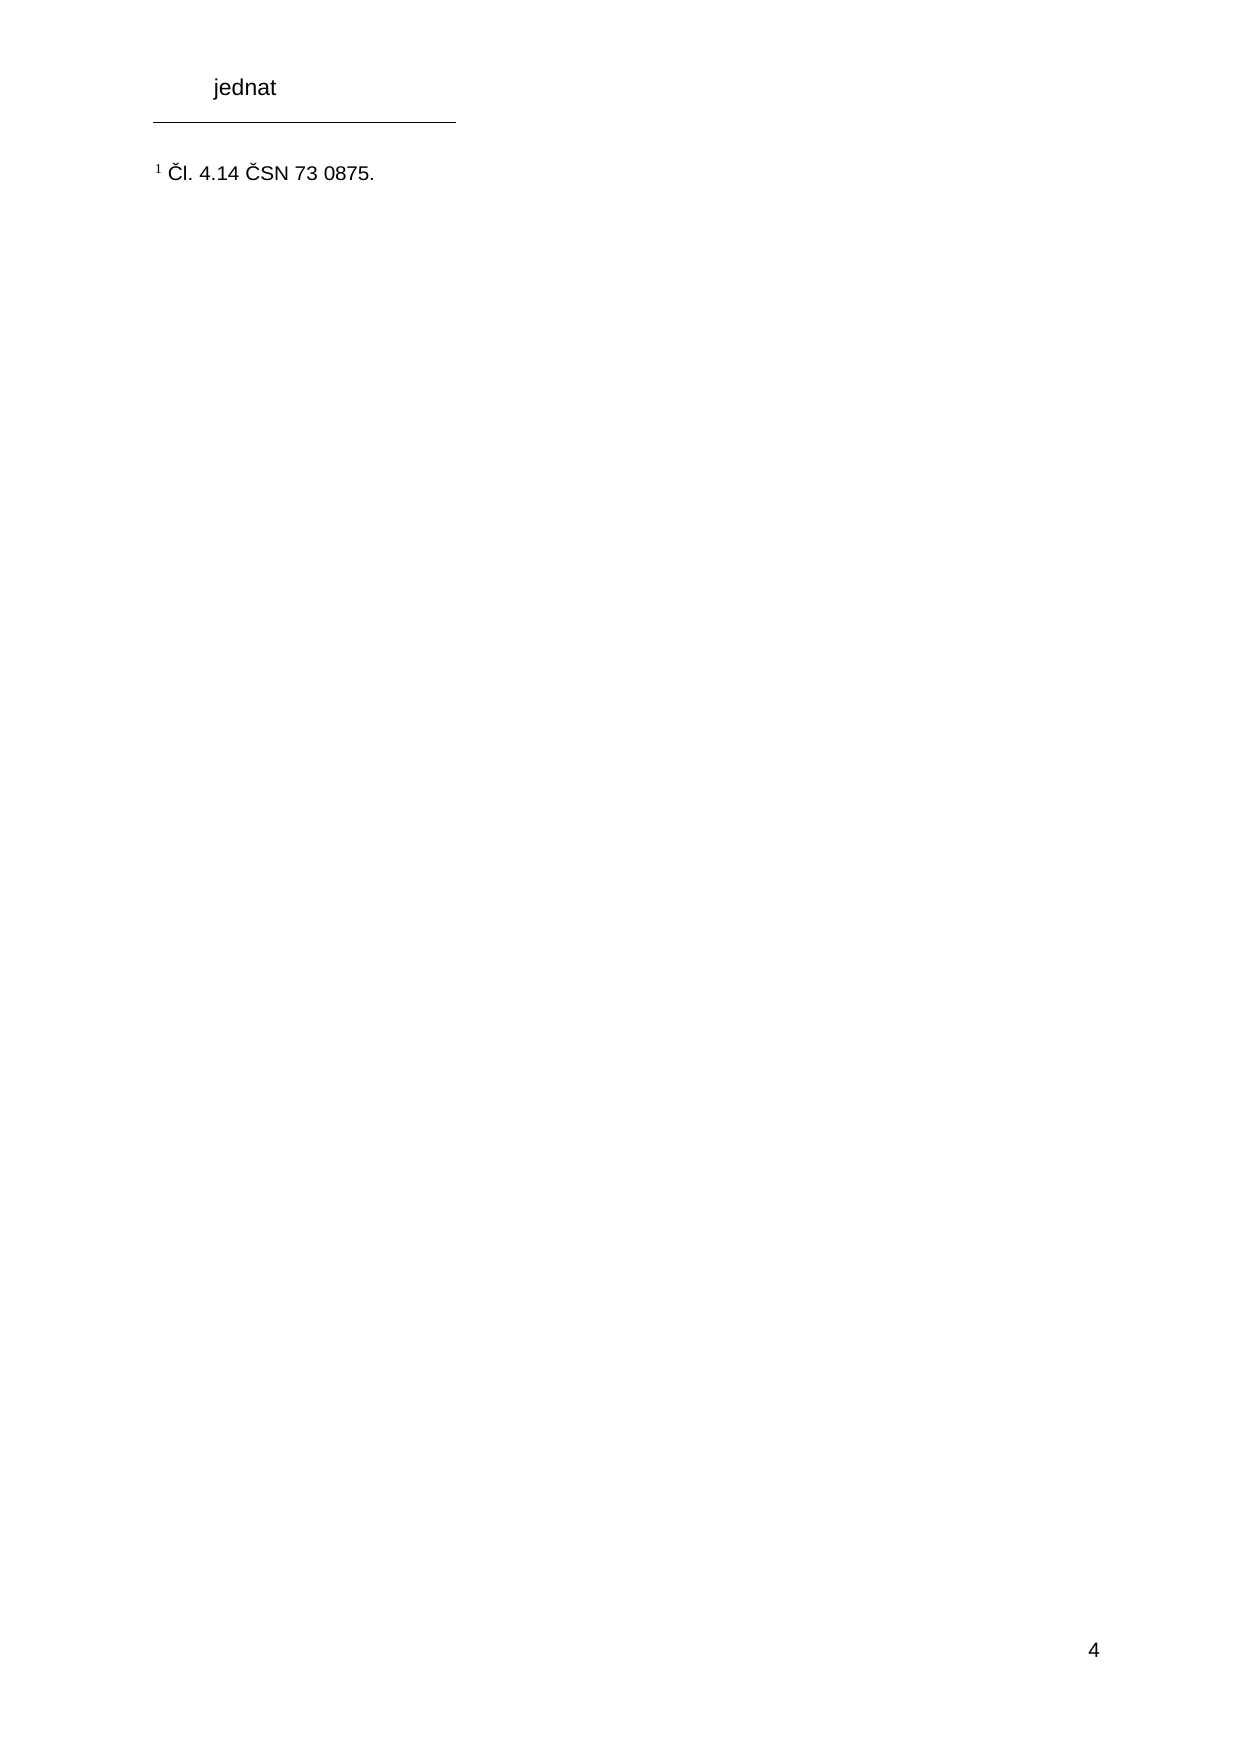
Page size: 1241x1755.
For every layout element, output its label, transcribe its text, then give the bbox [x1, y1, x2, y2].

text 1 Čl. 4.14 ČSN 73 0875. [154, 161, 1167, 185]
text jednat [214, 74, 1098, 100]
